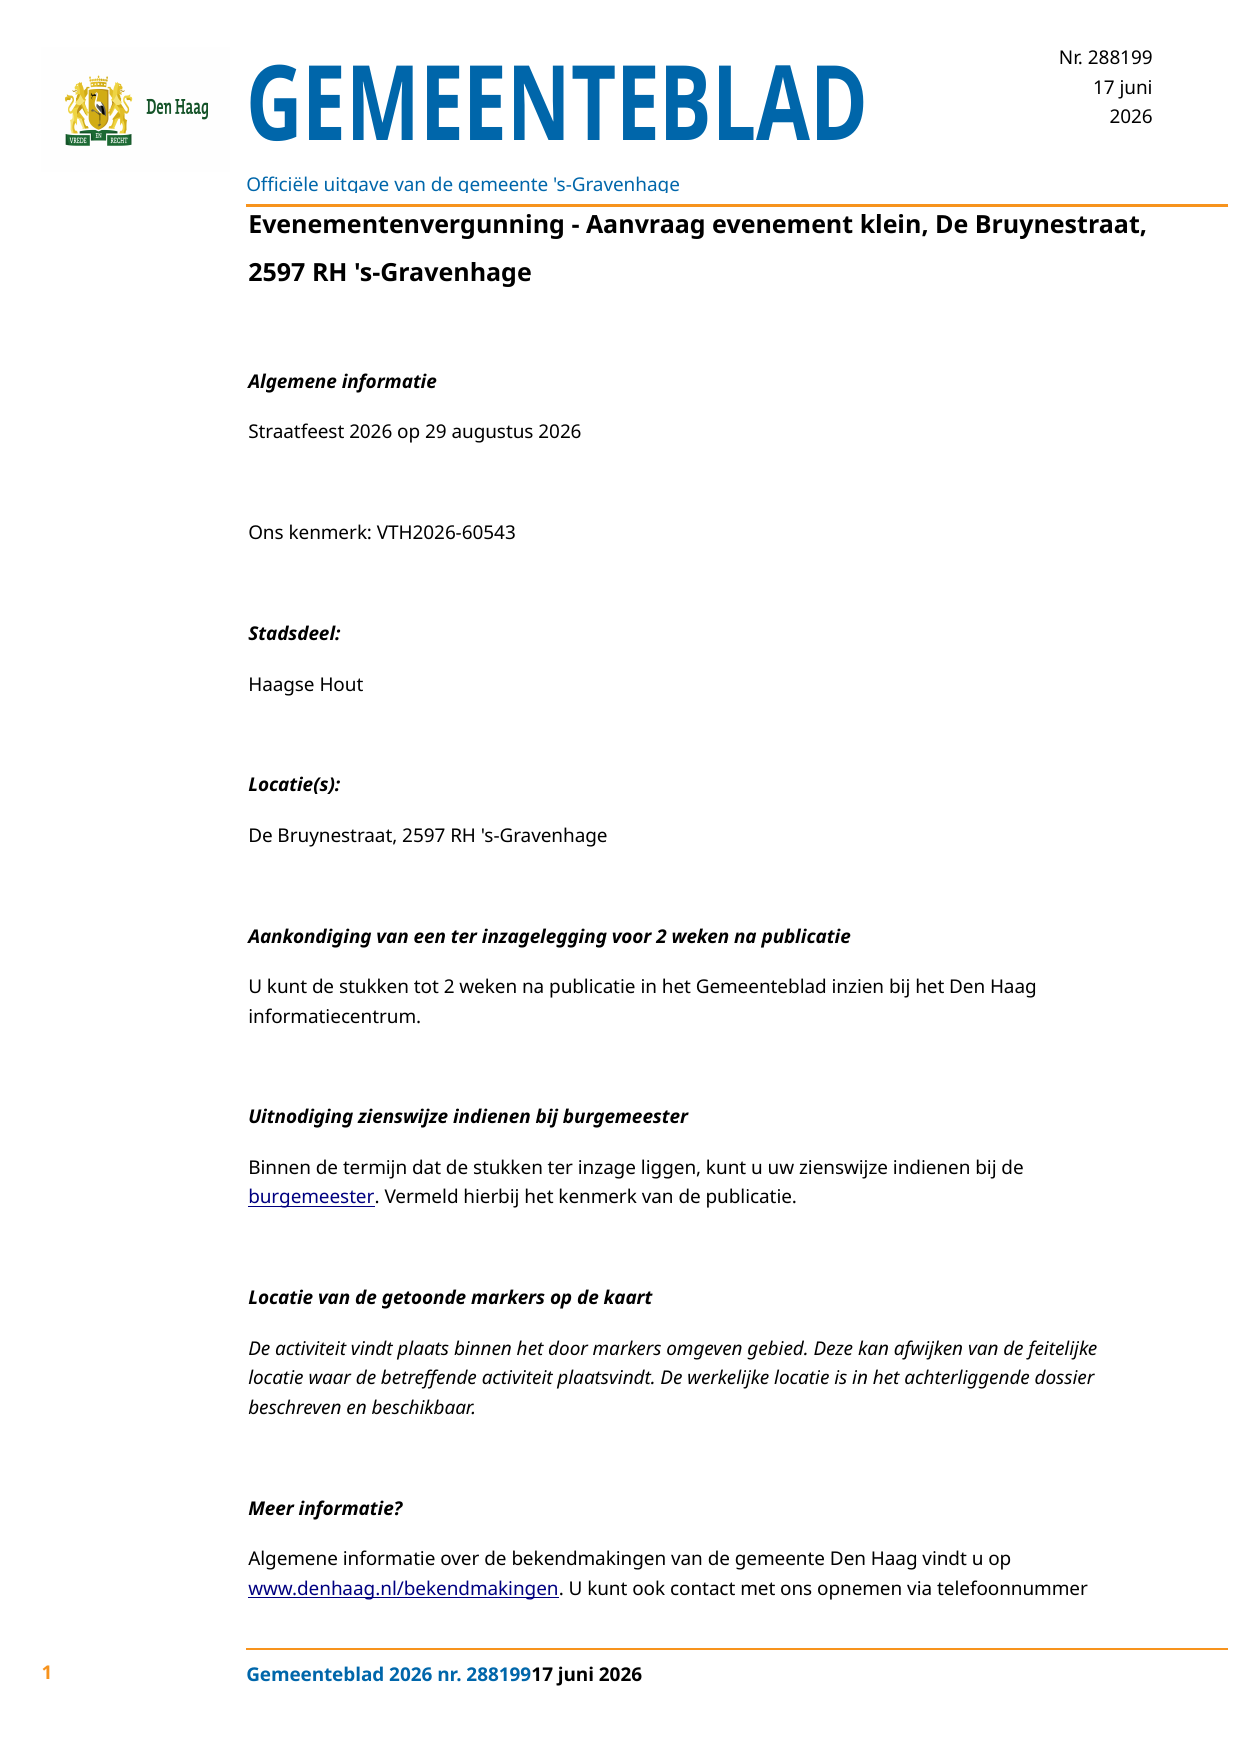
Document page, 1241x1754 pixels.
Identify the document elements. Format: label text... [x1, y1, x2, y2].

picture [41, 47, 231, 172]
text De activiteit vindt plaats binnen het door markers omgeven gebied. Deze kan afwijken van de feitelijke locatie waar de betreffende activiteit plaatsvindt. De werkelijke locatie is in het achterliggende dossier beschreven en beschikbaar. [248, 1335, 1152, 1420]
text Binnen de termijn dat de stukken ter inzage liggen, kunt u uw zienswijze indienen bij de burgemeester. Vermeld hierbij het kenmerk van de publicatie. [248, 1154, 1152, 1209]
text Straatfeest 2026 op 29 augustus 2026 [248, 419, 1152, 444]
text Haagse Hout [248, 671, 1152, 697]
text Locatie van de getoonde markers op de kaart [248, 1284, 1152, 1310]
text Locatie(s): [248, 772, 1152, 797]
text Algemene informatie over de bekendmakingen van de gemeente Den Haag vindt u op www.denhaag.nl/bekendmakingen. U kunt ook contact met ons opnemen via telefoonnummer [248, 1545, 1152, 1601]
text De Bruynestraat, 2597 RH 's-Gravenhage [248, 822, 1152, 848]
text Meer informatie? [248, 1495, 1152, 1521]
text Ons kenmerk: VTH2026-60543 [248, 519, 1152, 545]
text Aankondiging van een ter inzagelegging voor 2 weken na publicatie [248, 923, 1152, 949]
text Evenementenvergunning - Aanvraag evenement klein, De Bruynestraat, 2597 RH 's-Gravenhage [248, 207, 1152, 288]
text Algemene informatie [248, 368, 1152, 394]
text Uitnodiging zienswijze indienen bij burgemeester [248, 1104, 1152, 1129]
text U kunt de stukken tot 2 weken na publicatie in het Gemeenteblad inzien bij het Den Haag informatiecentrum. [248, 973, 1152, 1029]
text Stadsdeel: [248, 620, 1152, 646]
